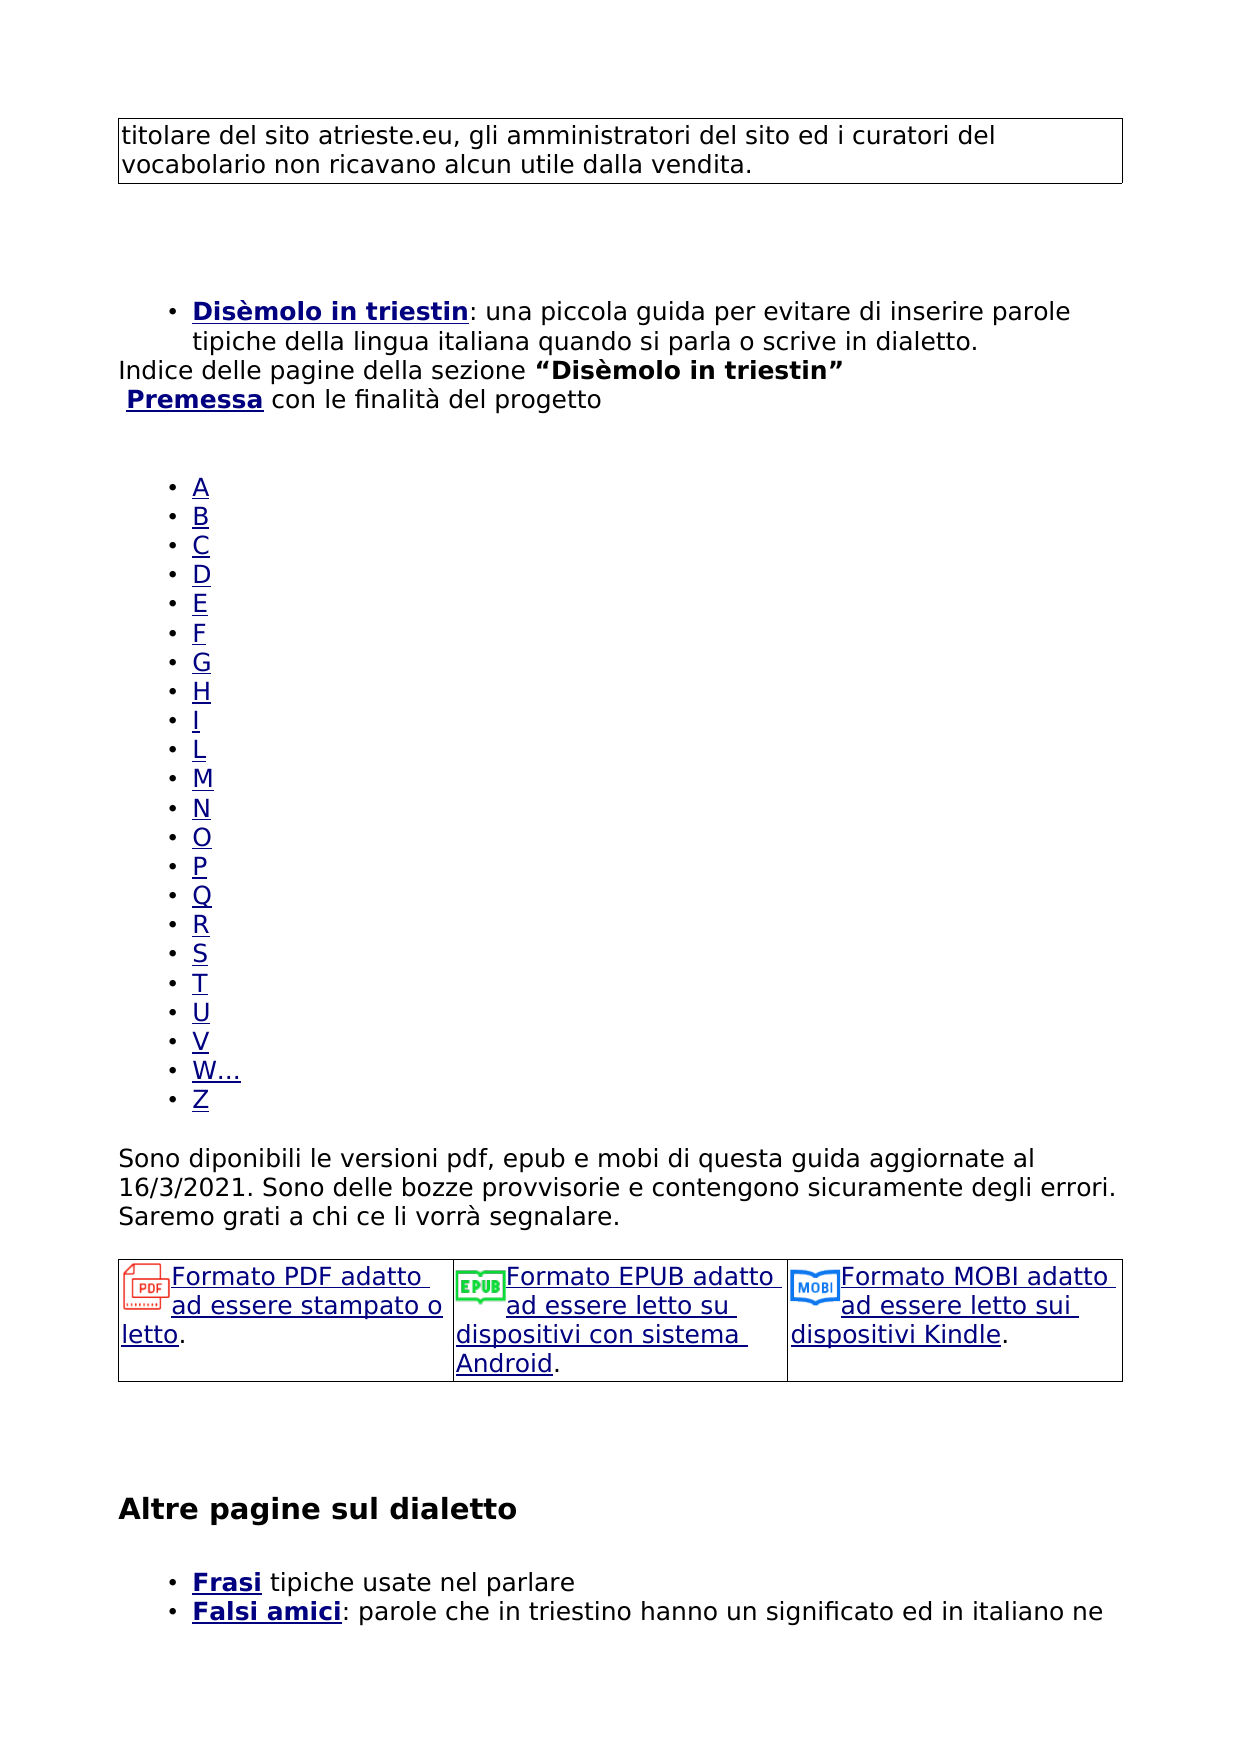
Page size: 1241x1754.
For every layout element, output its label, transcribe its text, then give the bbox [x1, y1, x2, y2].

list B [177, 502, 1122, 531]
list Falsi amici: parole che in triestino hanno un significato ed in italiano ne [177, 1597, 1122, 1626]
list S [177, 939, 1122, 969]
list I [177, 706, 1122, 735]
subtitle Altre pagine sul dialetto [118, 1492, 1122, 1526]
list C [177, 531, 1122, 560]
list Q [177, 881, 1122, 910]
picture [121, 1261, 172, 1312]
list T [177, 969, 1122, 998]
table_cell titolare del sito atrieste.eu, gli amministratori del sito ed i curatori del vocabolario non ricavano alcun utile dalla vendita. [119, 119, 1122, 182]
picture [455, 1261, 506, 1312]
text Indice delle pagine della sezione “Disèmolo in triestin” Premessa con le finalità del progetto [118, 356, 1122, 443]
picture [790, 1261, 841, 1312]
list Frasi tipiche usate nel parlare [177, 1568, 1122, 1597]
list M [177, 764, 1122, 794]
list O [177, 823, 1122, 852]
table_header Formato PDF adatto ad essere stampato o letto. [119, 1260, 453, 1381]
list F [177, 619, 1122, 648]
list V [177, 1027, 1122, 1056]
list A [177, 473, 1122, 502]
list W... [177, 1056, 1122, 1085]
list L [177, 735, 1122, 764]
list Z [177, 1085, 1122, 1114]
list E [177, 589, 1122, 619]
list R [177, 910, 1122, 939]
list G [177, 648, 1122, 677]
list D [177, 560, 1122, 589]
table_header Formato EPUB adatto ad essere letto su dispositivi con sistema Android. [454, 1260, 787, 1381]
list Disèmolo in triestin: una piccola guida per evitare di inserire parole tipiche della lingua italiana quando si parla o scrive in dialetto. [177, 298, 1122, 356]
text Sono diponibili le versioni pdf, epub e mobi di questa guida aggiornate al 16/3/2021. Sono delle bozze provvisorie e contengono sicuramente degli errori. Saremo grati a chi ce li vorrà segnalare. [118, 1144, 1122, 1232]
list N [177, 794, 1122, 823]
table_header Formato MOBI adatto ad essere letto sui dispositivi Kindle. [788, 1260, 1122, 1381]
list H [177, 677, 1122, 706]
list P [177, 852, 1122, 881]
list U [177, 998, 1122, 1027]
